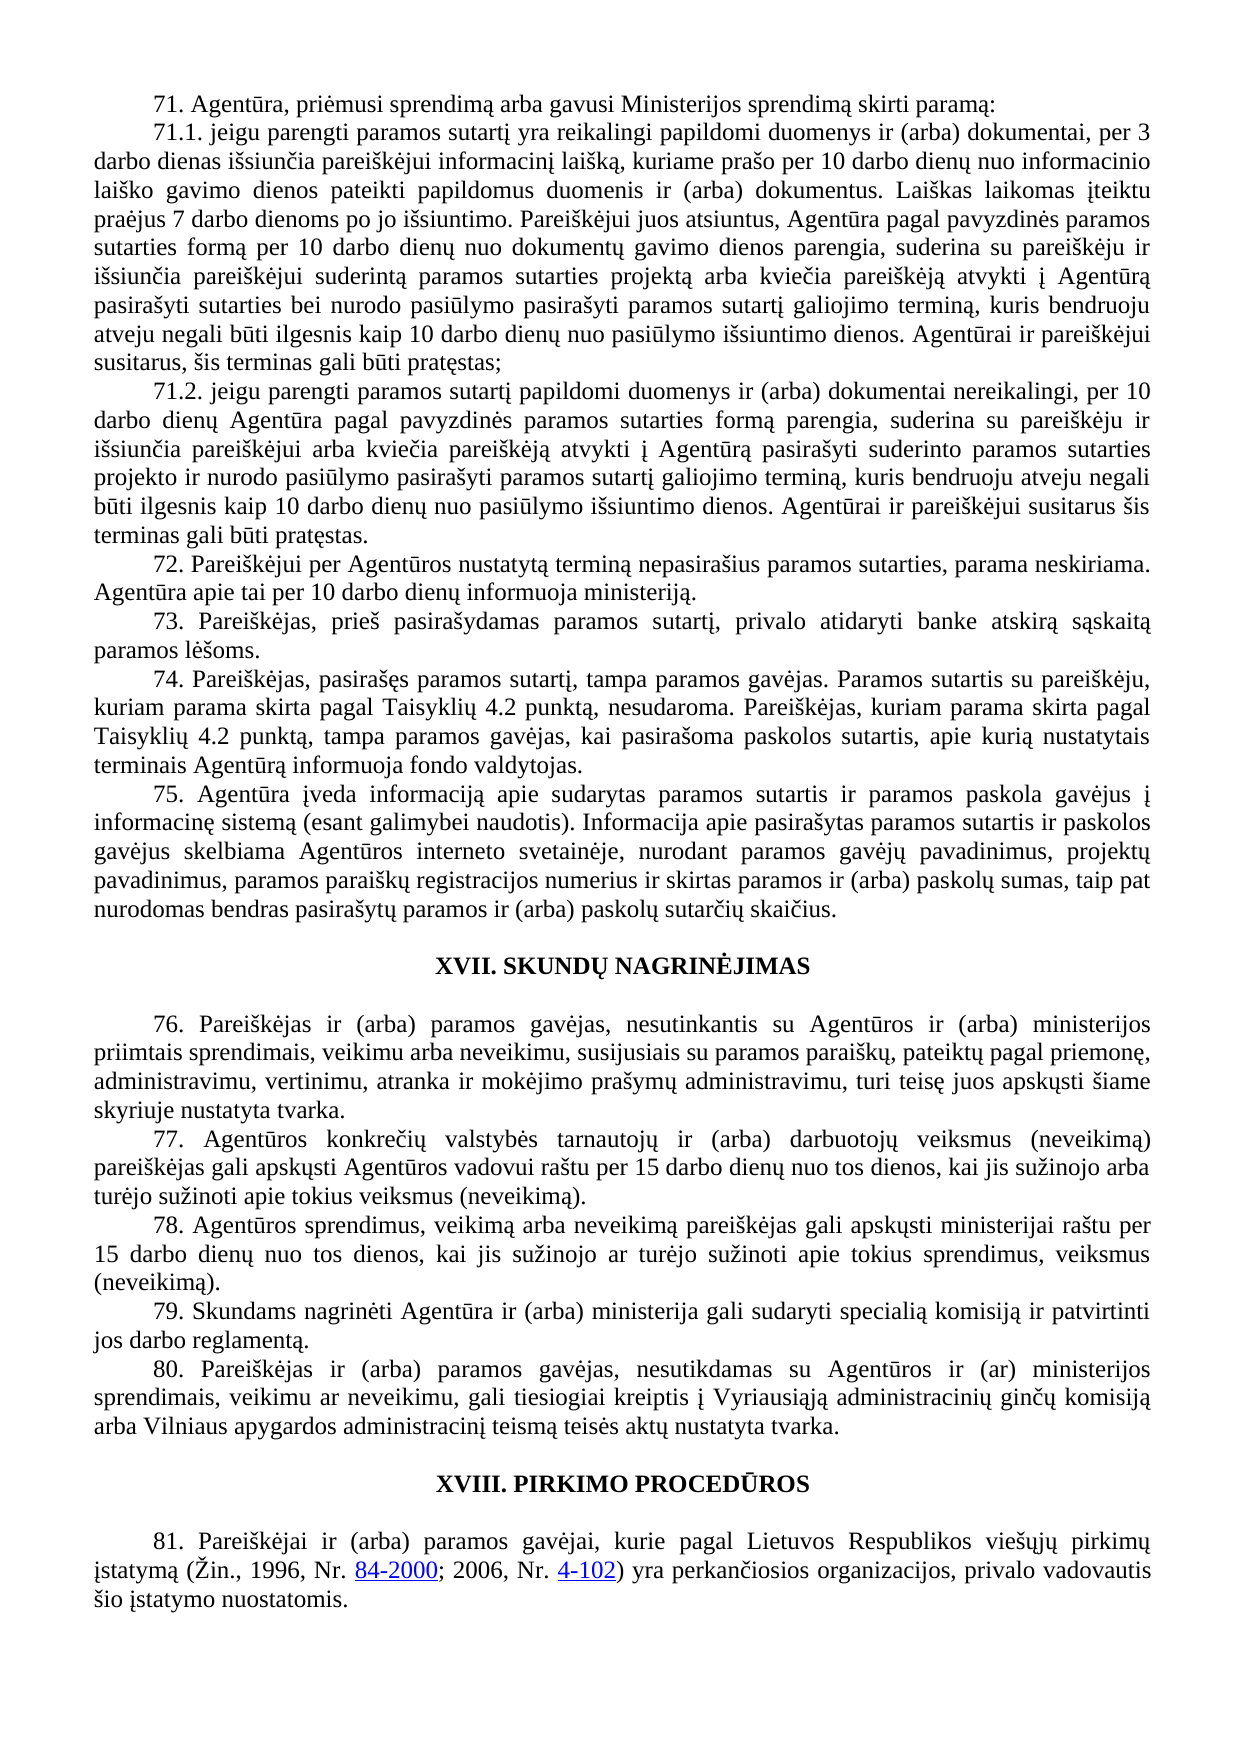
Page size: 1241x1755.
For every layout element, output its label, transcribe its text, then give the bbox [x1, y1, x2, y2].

text 74. Pareiškėjas, pasirašęs paramos sutartį, tampa paramos gavėjas. Paramos sutartis su pareiškėju, kuriam parama skirta pagal Taisyklių 4.2 punktą, nesudaroma. Pareiškėjas, kuriam parama skirta pagal Taisyklių 4.2 punktą, tampa paramos gavėjas, kai pasirašoma paskolos sutartis, apie kurią nustatytais terminais Agentūrą informuoja fondo valdytojas. [94, 664, 1152, 779]
text 71. Agentūra, priėmusi sprendimą arba gavusi Ministerijos sprendimą skirti paramą: [94, 89, 1152, 117]
text 71.2. jeigu parengti paramos sutartį papildomi duomenys ir (arba) dokumentai nereikalingi, per 10 darbo dienų Agentūra pagal pavyzdinės paramos sutarties formą parengia, suderina su pareiškėju ir išsiunčia pareiškėjui arba kviečia pareiškėją atvykti į Agentūrą pasirašyti suderinto paramos sutarties projekto ir nurodo pasiūlymo pasirašyti paramos sutartį galiojimo terminą, kuris bendruoju atveju negali būti ilgesnis kaip 10 darbo dienų nuo pasiūlymo išsiuntimo dienos. Agentūrai ir pareiškėjui susitarus šis terminas gali būti pratęstas. [94, 376, 1152, 549]
text 76. Pareiškėjas ir (arba) paramos gavėjas, nesutinkantis su Agentūros ir (arba) ministerijos priimtais sprendimais, veikimu arba neveikimu, susijusiais su paramos paraiškų, pateiktų pagal priemonę, administravimu, vertinimu, atranka ir mokėjimo prašymų administravimu, turi teisę juos apskųsti šiame skyriuje nustatyta tvarka. [94, 1009, 1152, 1124]
text XVII. SKUNDŲ NAGRINĖJIMAS [94, 951, 1152, 980]
text 78. Agentūros sprendimus, veikimą arba neveikimą pareiškėjas gali apskųsti ministerijai raštu per 15 darbo dienų nuo tos dienos, kai jis sužinojo ar turėjo sužinoti apie tokius sprendimus, veiksmus (neveikimą). [94, 1210, 1152, 1296]
text 75. Agentūra įveda informaciją apie sudarytas paramos sutartis ir paramos paskola gavėjus į informacinę sistemą (esant galimybei naudotis). Informacija apie pasirašytas paramos sutartis ir paskolos gavėjus skelbiama Agentūros interneto svetainėje, nurodant paramos gavėjų pavadinimus, projektų pavadinimus, paramos paraiškų registracijos numerius ir skirtas paramos ir (arba) paskolų sumas, taip pat nurodomas bendras pasirašytų paramos ir (arba) paskolų sutarčių skaičius. [94, 779, 1152, 922]
text 79. Skundams nagrinėti Agentūra ir (arba) ministerija gali sudaryti specialią komisiją ir patvirtinti jos darbo reglamentą. [94, 1296, 1152, 1354]
text 80. Pareiškėjas ir (arba) paramos gavėjas, nesutikdamas su Agentūros ir (ar) ministerijos sprendimais, veikimu ar neveikimu, gali tiesiogiai kreiptis į Vyriausiąją administracinių ginčų komisiją arba Vilniaus apygardos administracinį teismą teisės aktų nustatyta tvarka. [94, 1354, 1152, 1440]
text 72. Pareiškėjui per Agentūros nustatytą terminą nepasirašius paramos sutarties, parama neskiriama. Agentūra apie tai per 10 darbo dienų informuoja ministeriją. [94, 549, 1152, 606]
text XVIII. PIRKIMO PROCEDŪROS [94, 1469, 1152, 1497]
text 71.1. jeigu parengti paramos sutartį yra reikalingi papildomi duomenys ir (arba) dokumentai, per 3 darbo dienas išsiunčia pareiškėjui informacinį laišką, kuriame prašo per 10 darbo dienų nuo informacinio laiško gavimo dienos pateikti papildomus duomenis ir (arba) dokumentus. Laiškas laikomas įteiktu praėjus 7 darbo dienoms po jo išsiuntimo. Pareiškėjui juos atsiuntus, Agentūra pagal pavyzdinės paramos sutarties formą per 10 darbo dienų nuo dokumentų gavimo dienos parengia, suderina su pareiškėju ir išsiunčia pareiškėjui suderintą paramos sutarties projektą arba kviečia pareiškėją atvykti į Agentūrą pasirašyti sutarties bei nurodo pasiūlymo pasirašyti paramos sutartį galiojimo terminą, kuris bendruoju atveju negali būti ilgesnis kaip 10 darbo dienų nuo pasiūlymo išsiuntimo dienos. Agentūrai ir pareiškėjui susitarus, šis terminas gali būti pratęstas; [94, 117, 1152, 376]
text 77. Agentūros konkrečių valstybės tarnautojų ir (arba) darbuotojų veiksmus (neveikimą) pareiškėjas gali apskųsti Agentūros vadovui raštu per 15 darbo dienų nuo tos dienos, kai jis sužinojo arba turėjo sužinoti apie tokius veiksmus (neveikimą). [94, 1124, 1152, 1210]
text 73. Pareiškėjas, prieš pasirašydamas paramos sutartį, privalo atidaryti banke atskirą sąskaitą paramos lėšoms. [94, 606, 1152, 664]
text 81. Pareiškėjai ir (arba) paramos gavėjai, kurie pagal Lietuvos Respublikos viešųjų pirkimų įstatymą (Žin., 1996, Nr. 84-2000; 2006, Nr. 4-102) yra perkančiosios organizacijos, privalo vadovautis šio įstatymo nuostatomis. [94, 1526, 1152, 1612]
